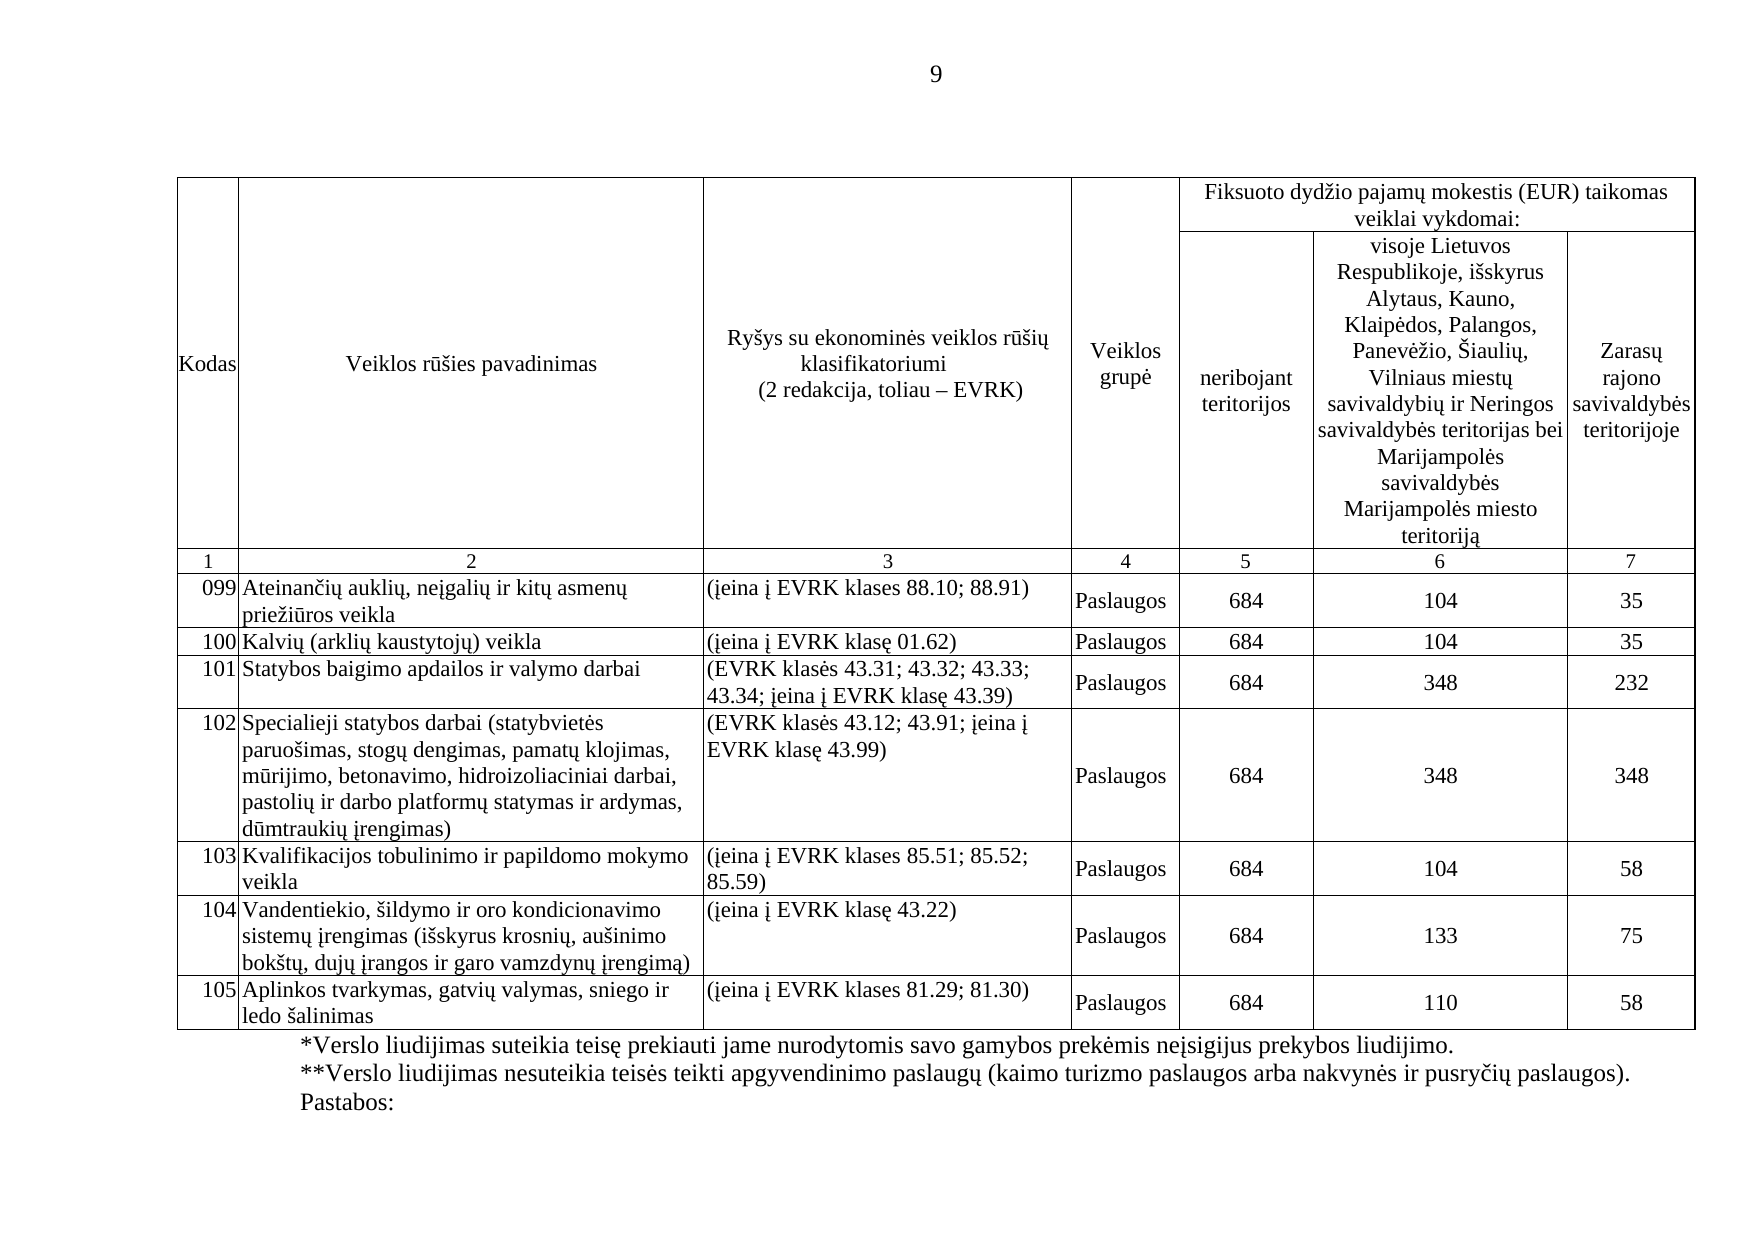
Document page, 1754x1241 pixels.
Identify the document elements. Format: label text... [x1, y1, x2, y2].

text Pastabos: [177, 1087, 1695, 1116]
table_cell 684 [1180, 574, 1313, 627]
table_cell neribojant teritorijos [1180, 232, 1313, 548]
table_cell 348 [1568, 709, 1694, 841]
table_cell 102 [178, 709, 238, 841]
table_cell 2 [239, 549, 703, 573]
table_header Veiklos grupė [1072, 178, 1179, 548]
text **Verslo liudijimas nesuteikia teisės teikti apgyvendinimo paslaugų (kaimo turizmo paslaugos arba nakvynės ir pusryčių paslaugos). [177, 1058, 1695, 1087]
table_cell Paslaugos [1072, 628, 1179, 654]
table_cell 104 [178, 896, 238, 975]
table_cell 75 [1568, 896, 1694, 975]
table_cell Paslaugos [1072, 976, 1179, 1029]
table_cell 684 [1180, 656, 1313, 708]
table_cell 104 [1314, 574, 1567, 627]
table_cell (įeina į EVRK klases 81.29; 81.30) [704, 976, 1071, 1029]
table_cell (įeina į EVRK klasę 43.22) [704, 896, 1071, 975]
table_cell Statybos baigimo apdailos ir valymo darbai [239, 656, 703, 708]
table_cell Kalvių (arklių kaustytojų) veikla [239, 628, 703, 654]
table_cell 7 [1568, 549, 1694, 573]
table_header Fiksuoto dydžio pajamų mokestis (EUR) taikomas veiklai vykdomai: [1180, 178, 1694, 231]
table_cell Paslaugos [1072, 896, 1179, 975]
table_cell 684 [1180, 896, 1313, 975]
table_cell 105 [178, 976, 238, 1029]
table_cell (EVRK klasės 43.31; 43.32; 43.33; 43.34; įeina į EVRK klasę 43.39) [704, 656, 1071, 708]
table_cell 100 [178, 628, 238, 654]
table_cell 5 [1180, 549, 1313, 573]
table_cell 35 [1568, 628, 1694, 654]
table_cell (įeina į EVRK klases 88.10; 88.91) [704, 574, 1071, 627]
table_cell 232 [1568, 656, 1694, 708]
table_cell 58 [1568, 976, 1694, 1029]
table_cell Paslaugos [1072, 656, 1179, 708]
table_cell 348 [1314, 709, 1567, 841]
table_cell 099 [178, 574, 238, 627]
table_cell visoje Lietuvos Respublikoje, išskyrus Alytaus, Kauno, Klaipėdos, Palangos, Panevėžio, Šiaulių, Vilniaus miestų savivaldybių ir Neringos savivaldybės teritorijas bei Marijampolės savivaldybės Marijampolės miesto teritoriją [1314, 232, 1567, 548]
table_cell 684 [1180, 628, 1313, 654]
table_cell Zarasų rajono savivaldybės teritorijoje [1568, 232, 1694, 548]
table_cell 35 [1568, 574, 1694, 627]
table_cell 348 [1314, 656, 1567, 708]
table_cell Ateinančių auklių, neįgalių ir kitų asmenų priežiūros veikla [239, 574, 703, 627]
table_cell Kvalifikacijos tobulinimo ir papildomo mokymo veikla [239, 842, 703, 895]
table_cell 58 [1568, 842, 1694, 895]
table_cell Aplinkos tvarkymas, gatvių valymas, sniego ir ledo šalinimas [239, 976, 703, 1029]
table_cell 104 [1314, 842, 1567, 895]
table_cell 6 [1314, 549, 1567, 573]
table_cell Specialieji statybos darbai (statybvietės paruošimas, stogų dengimas, pamatų klojimas, mūrijimo, betonavimo, hidroizoliaciniai darbai, pastolių ir darbo platformų statymas ir ardymas, dūmtraukių įrengimas) [239, 709, 703, 841]
table_header Veiklos rūšies pavadinimas [239, 178, 703, 548]
table_header Ryšys su ekonominės veiklos rūšių klasifikatoriumi (2 redakcija, toliau – EVRK) [704, 178, 1071, 548]
table_cell 133 [1314, 896, 1567, 975]
table_cell Paslaugos [1072, 709, 1179, 841]
table_cell 3 [704, 549, 1071, 573]
table_cell Vandentiekio, šildymo ir oro kondicionavimo sistemų įrengimas (išskyrus krosnių, aušinimo bokštų, dujų įrangos ir garo vamzdynų įrengimą) [239, 896, 703, 975]
table_cell Paslaugos [1072, 574, 1179, 627]
table_cell 4 [1072, 549, 1179, 573]
table_cell 104 [1314, 628, 1567, 654]
table_cell 684 [1180, 842, 1313, 895]
table_cell 1 [178, 549, 238, 573]
table_cell 684 [1180, 976, 1313, 1029]
table_cell Paslaugos [1072, 842, 1179, 895]
table_cell (įeina į EVRK klasę 01.62) [704, 628, 1071, 654]
text *Verslo liudijimas suteikia teisę prekiauti jame nurodytomis savo gamybos prekėmis neįsigijus prekybos liudijimo. [177, 1030, 1695, 1058]
table_cell 110 [1314, 976, 1567, 1029]
table_cell 101 [178, 656, 238, 708]
table_cell 103 [178, 842, 238, 895]
table_cell 684 [1180, 709, 1313, 841]
table_cell (EVRK klasės 43.12; 43.91; įeina į EVRK klasę 43.99) [704, 709, 1071, 841]
table_cell (įeina į EVRK klases 85.51; 85.52; 85.59) [704, 842, 1071, 895]
table_header Kodas [178, 178, 238, 548]
